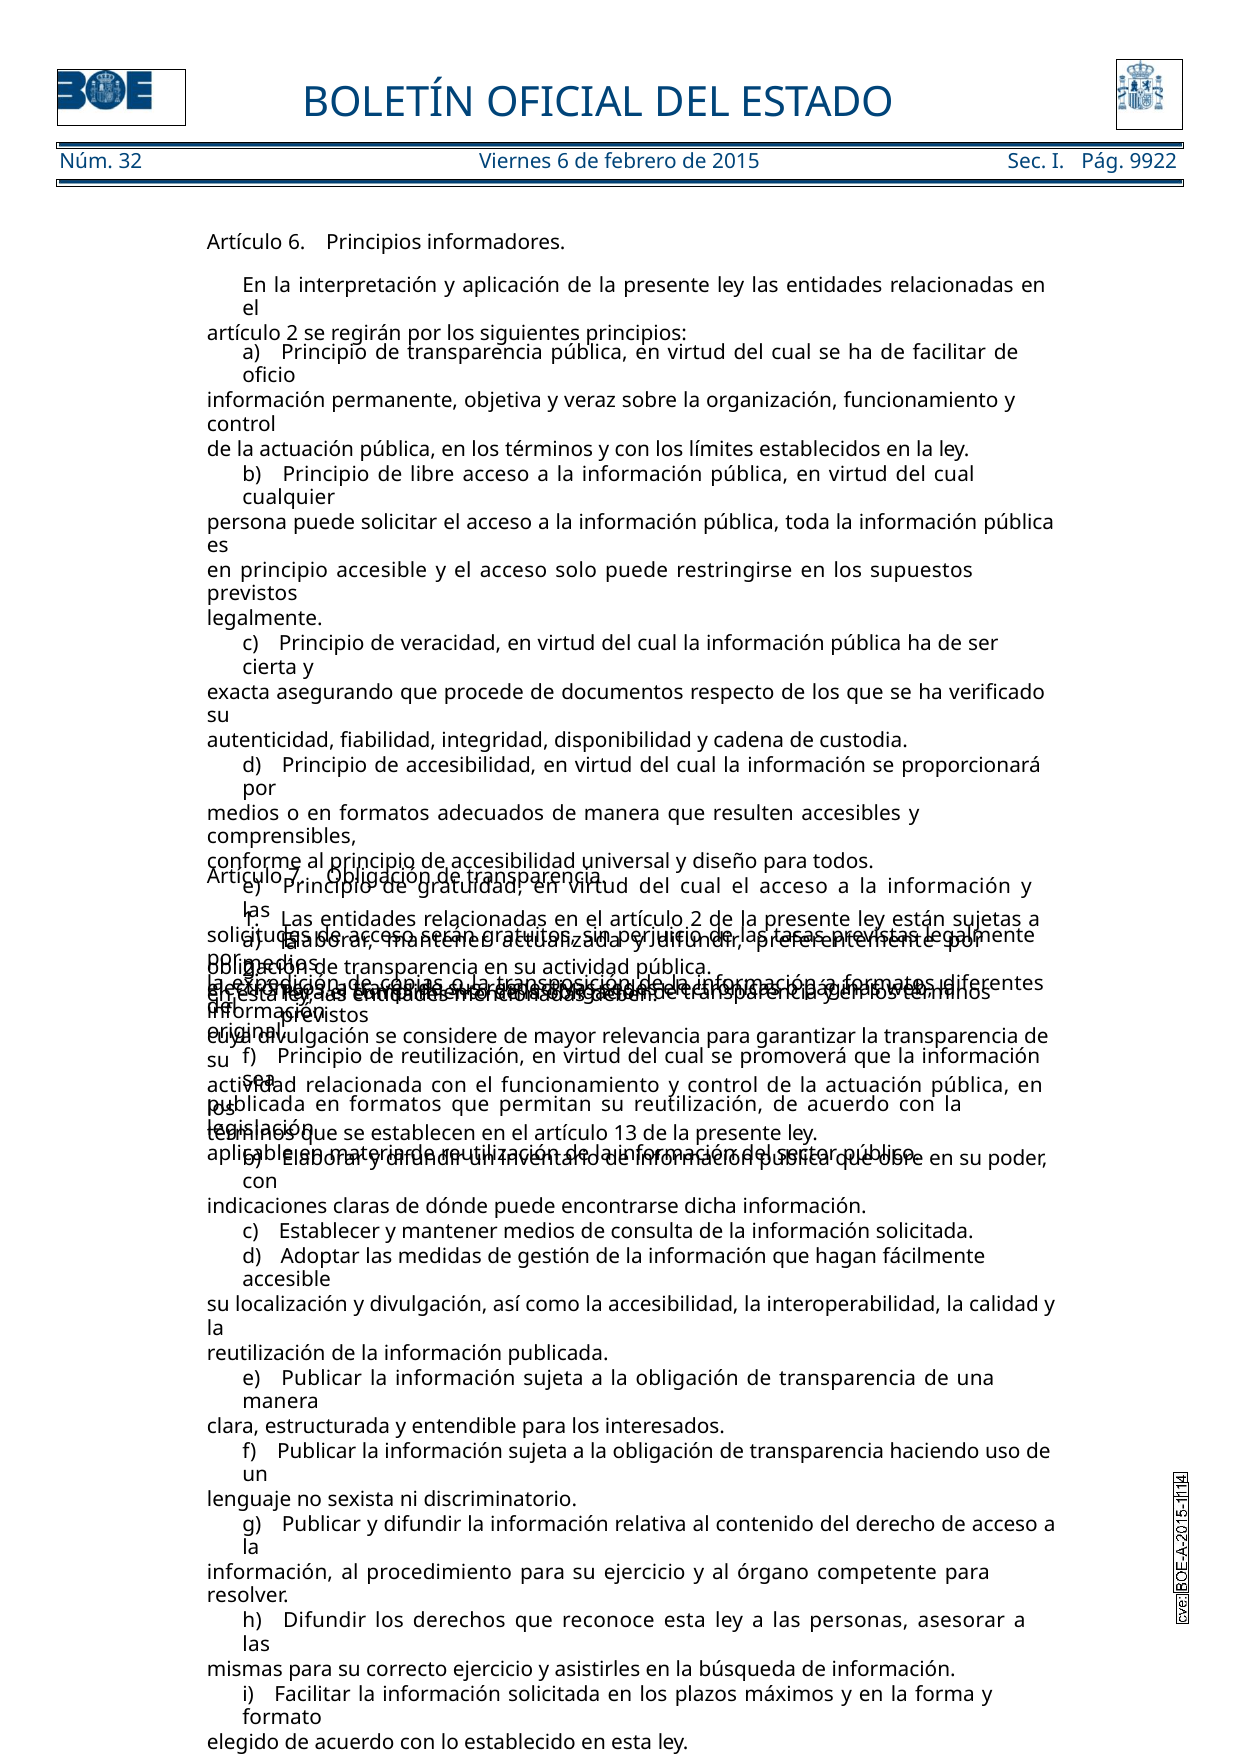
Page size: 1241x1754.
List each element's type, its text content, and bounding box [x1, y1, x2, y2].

text Viernes 6 de febrero de 2015 [479, 150, 786, 173]
picture [1177, 1595, 1188, 1623]
picture [1174, 1483, 1188, 1496]
text persona puede solicitar el acceso a la información pública, toda la información pública es [207, 511, 1059, 557]
picture [58, 70, 185, 125]
picture [1117, 60, 1182, 129]
text f) Publicar la información sujeta a la obligación de transparencia haciendo uso de un [242, 1439, 1059, 1486]
text b) Principio de libre acceso a la información pública, en virtud del cual cualquier [242, 463, 1059, 509]
text información permanente, objetiva y veraz sobre la organización, funcionamiento y control [207, 389, 1059, 436]
text en principio accesible y el acceso solo puede restringirse en los supuestos previstos [207, 559, 1059, 606]
text g) Publicar y difundir la información relativa al contenido del derecho de acceso a la [242, 1513, 1059, 1559]
text h) Difundir los derechos que reconoce esta ley a las personas, asesorar a las [242, 1609, 1059, 1656]
text lenguaje no sexista ni discriminatorio. [207, 1488, 1059, 1511]
text de la actuación pública, en los términos y con los límites establecidos en la ley. [207, 438, 1059, 461]
text Sec. I. Pág. 9922 [1007, 150, 1206, 173]
text Las entidades relacionadas en el artículo 2 de la presente ley están sujetas a la [280, 907, 1058, 929]
text medios o en formatos adecuados de manera que resulten accesibles y comprensibles, [207, 802, 1059, 848]
text clara, estructurada y entendible para los interesados. [207, 1414, 1059, 1438]
text legalmente. [207, 607, 1059, 631]
text d) Principio de accesibilidad, en virtud del cual la información se proporcionará por [242, 754, 1059, 800]
text elegido de acuerdo con lo establecido en esta ley. [207, 1731, 1059, 1754]
text c) Establecer y mantener medios de consulta de la información solicitada. [242, 1220, 1059, 1243]
text conforme al principio de accesibilidad universal y diseño para todos. [207, 850, 1059, 873]
text d) Adoptar las medidas de gestión de la información que hagan fácilmente accesible [242, 1245, 1059, 1291]
text cuya divulgación se considere de mayor relevancia para garantizar la transparencia de su [207, 1025, 1059, 1072]
picture [1174, 1473, 1187, 1482]
text Artículo 6. Principios informadores. [207, 231, 570, 254]
text artículo 2 se regirán por los siguientes principios: [207, 322, 1058, 345]
text autenticidad, fiabilidad, integridad, disponibilidad y cadena de custodia. [207, 729, 1059, 752]
text a) Elaborar, mantener actualizada y difundir, preferentemente por medios [242, 929, 1059, 975]
text mismas para su correcto ejercicio y asistirles en la búsqueda de información. [207, 1657, 1059, 1681]
picture [57, 143, 1183, 148]
text a) Principio de transparencia pública, en virtud del cual se ha de facilitar de oficio [242, 341, 1059, 388]
text En la interpretación y aplicación de la presente ley las entidades relacionadas en el [242, 273, 1058, 320]
text actividad relacionada con el funcionamiento y control de la actuación pública, en los [207, 1073, 1059, 1120]
text exacta asegurando que procede de documentos respecto de los que se ha verificado su [207, 681, 1059, 727]
text indicaciones claras de dónde puede encontrarse dicha información. [207, 1195, 1059, 1218]
text i) Facilitar la información solicitada en los plazos máximos y en la forma y formato [242, 1682, 1059, 1729]
text 1. [242, 907, 280, 929]
text e) Principio de gratuidad, en virtud del cual el acceso a la información y las [242, 875, 1059, 922]
picture [57, 180, 1183, 186]
text su localización y divulgación, así como la accesibilidad, la interoperabilidad, la calidad y la [207, 1293, 1059, 1339]
text e) Publicar la información sujeta a la obligación de transparencia de una manera [242, 1366, 1059, 1413]
text información, al procedimiento para su ejercicio y al órgano competente para resolver. [207, 1561, 1059, 1607]
text Artículo 7. Obligación de transparencia. [207, 865, 611, 888]
text BOLETÍN OFICIAL DEL ESTADO [302, 79, 963, 126]
text reutilización de la información publicada. [207, 1341, 1059, 1364]
text electrónicos, a través de sus respectivas sedes electrónicas o páginas web, la información [207, 977, 1059, 1023]
text c) Principio de veracidad, en virtud del cual la información pública ha de ser cierta y [242, 632, 1059, 679]
text términos que se establecen en el artículo 13 de la presente ley. [207, 1122, 1059, 1145]
text Núm. 32 [59, 150, 165, 173]
text b) Elaborar y difundir un inventario de información pública que obre en su poder, con [242, 1147, 1059, 1193]
picture [1174, 1497, 1188, 1592]
